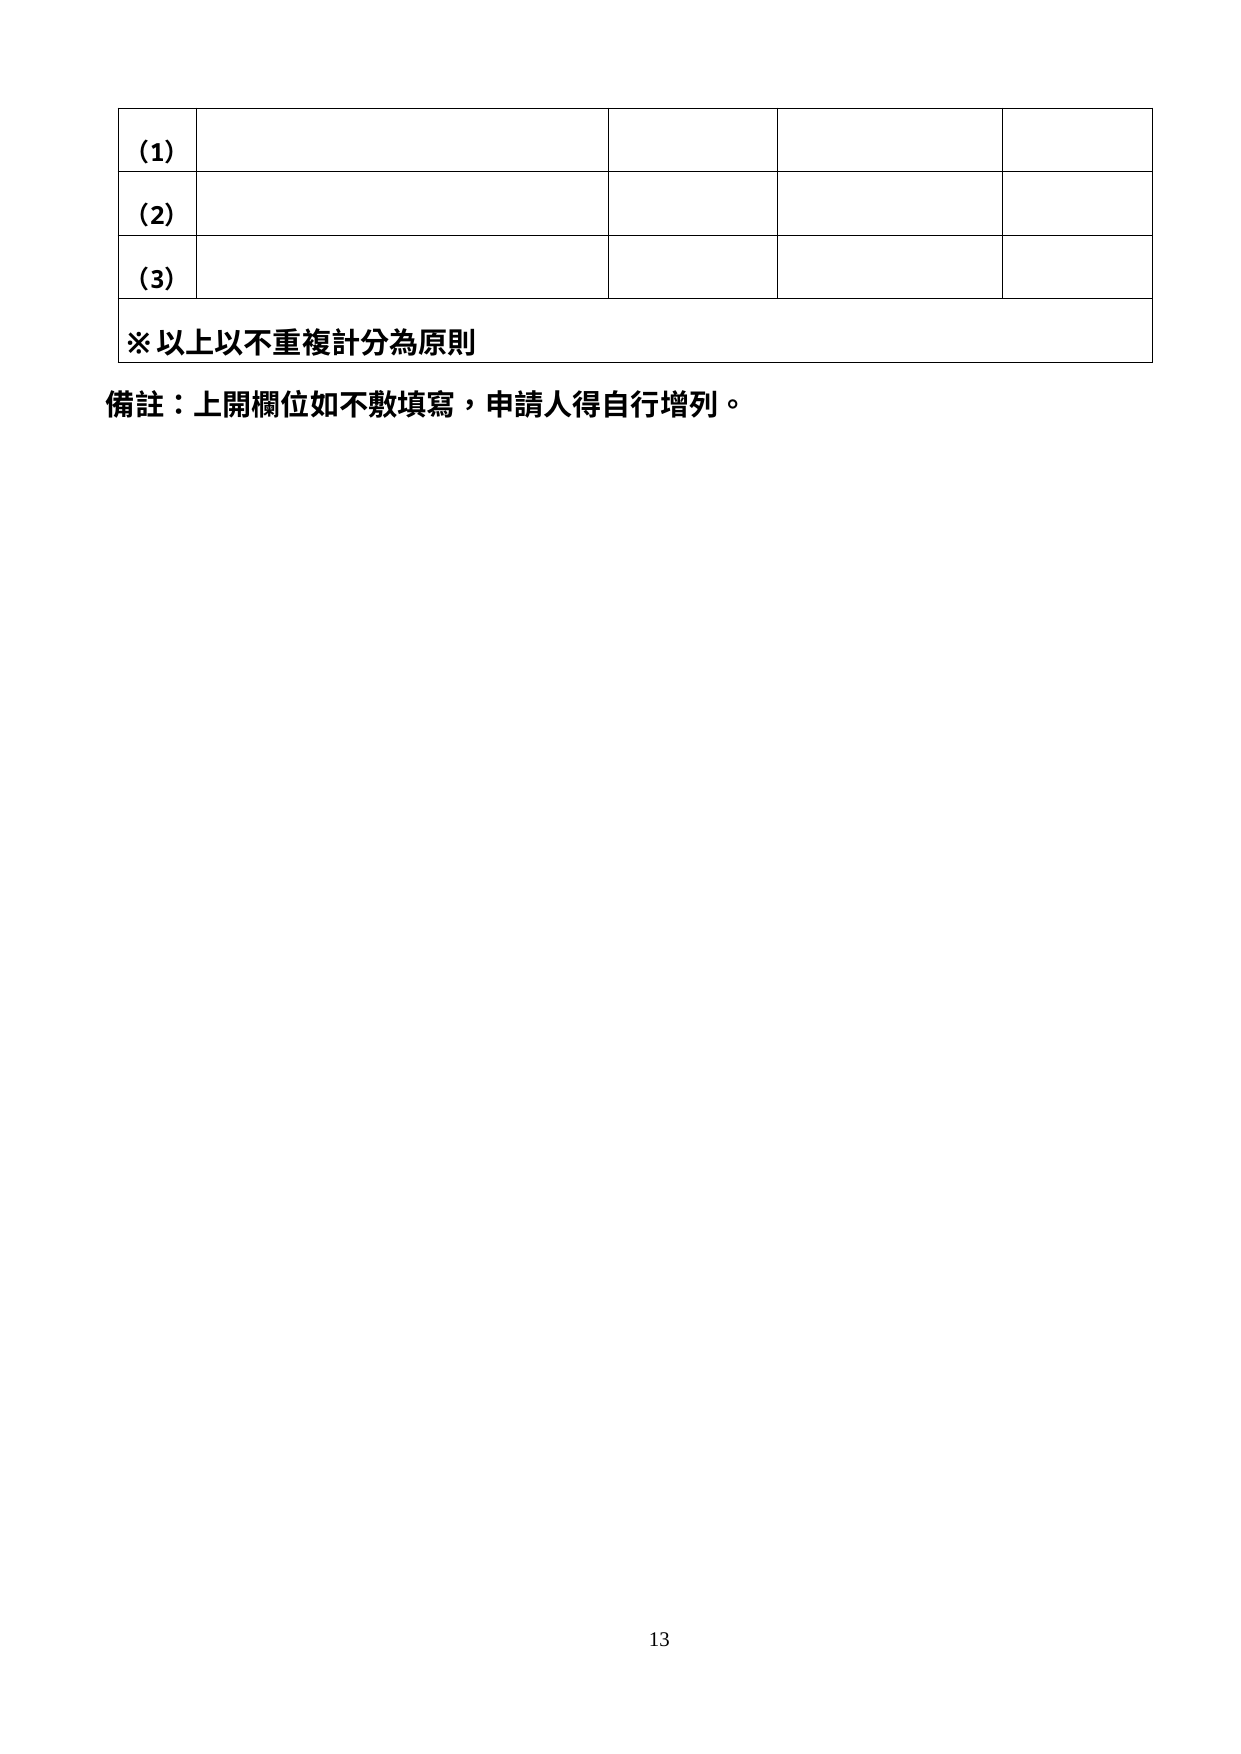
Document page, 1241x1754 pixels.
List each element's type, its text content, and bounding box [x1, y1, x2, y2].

table_cell [1003, 236, 1152, 298]
table_cell （1） [119, 109, 196, 171]
table_cell [609, 172, 777, 235]
table_cell ※以上以不重複計分為原則 [119, 299, 1152, 362]
table_cell [197, 236, 608, 298]
table_cell [778, 236, 1002, 298]
table_cell （2） [119, 172, 196, 235]
table_cell [197, 109, 608, 171]
table_cell [778, 172, 1002, 235]
table_cell [609, 236, 777, 298]
table_cell [778, 109, 1002, 171]
table_cell （3） [119, 236, 196, 298]
table_cell [1003, 109, 1152, 171]
table_cell [1003, 172, 1152, 235]
table_cell [197, 172, 608, 235]
table_cell [609, 109, 777, 171]
text 備註：上開欄位如不敷填寫，申請人得自行增列。 [106, 382, 1200, 424]
